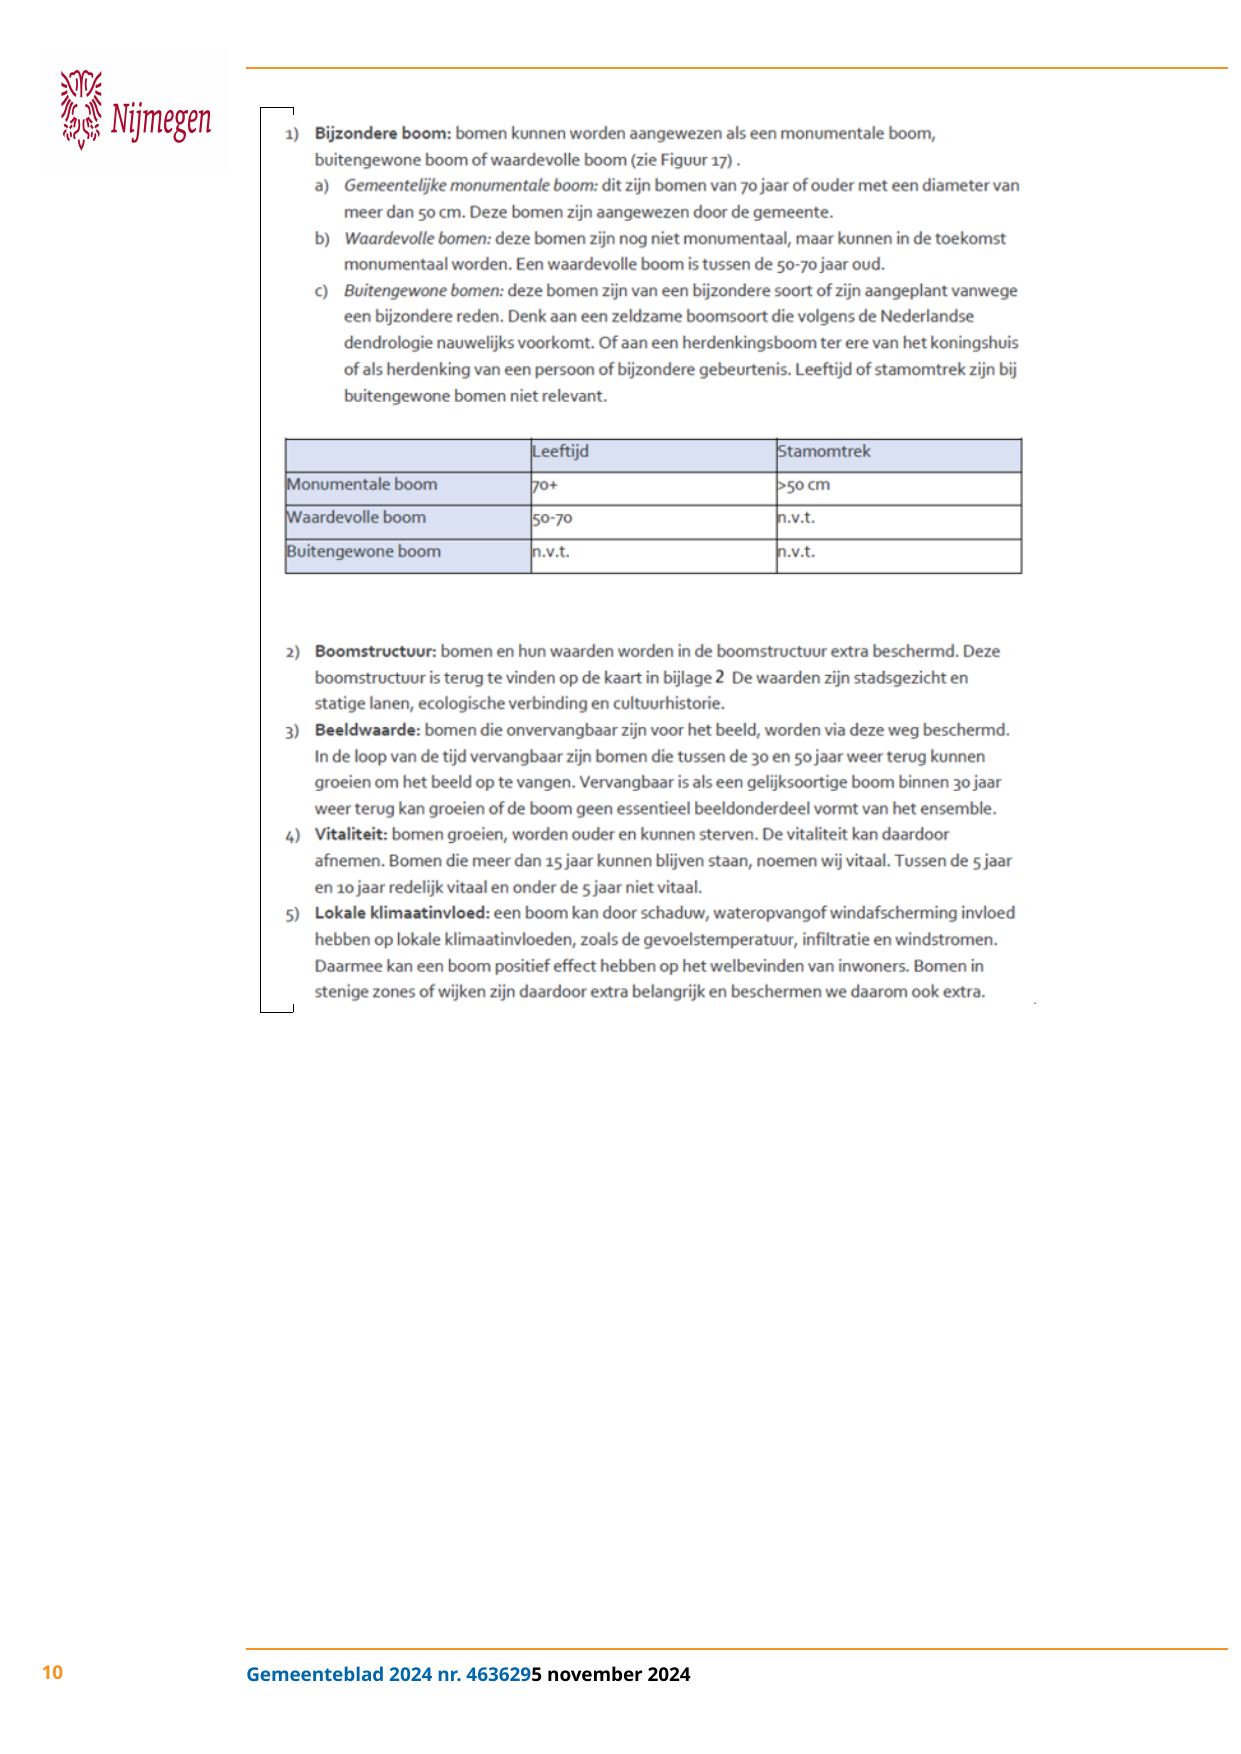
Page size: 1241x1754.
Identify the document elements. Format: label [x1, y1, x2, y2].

picture [268, 115, 1037, 1004]
picture [41, 47, 231, 172]
